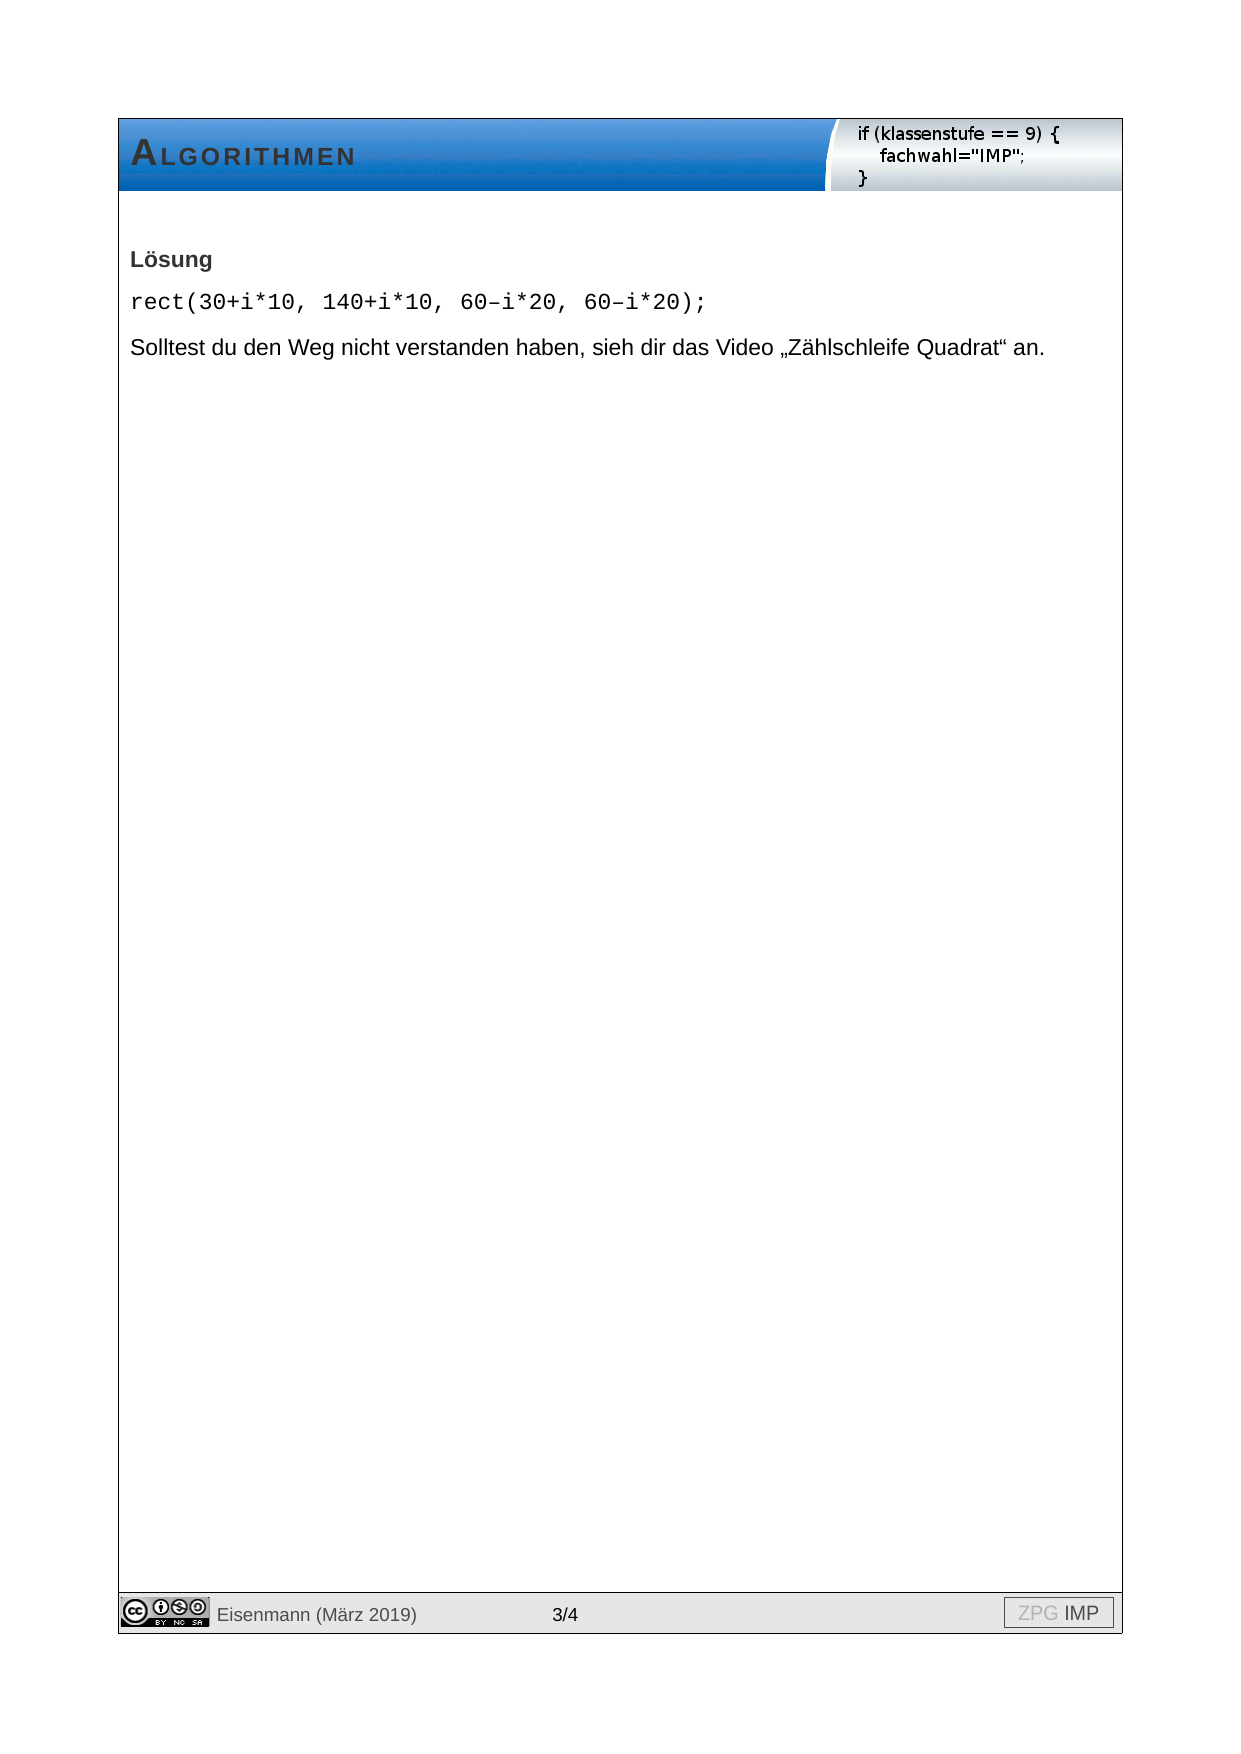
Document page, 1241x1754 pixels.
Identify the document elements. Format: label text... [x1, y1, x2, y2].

text Solltest du den Weg nicht verstanden haben, sieh dir das Video „Zählschleife Quadrat“ an. [130, 334, 1110, 361]
picture [119, 119, 1122, 191]
text rect(30+i*10, 140+i*10, 60–i*20, 60–i*20); [130, 291, 1110, 316]
text Lösung [130, 246, 1110, 273]
picture [120, 1597, 210, 1627]
